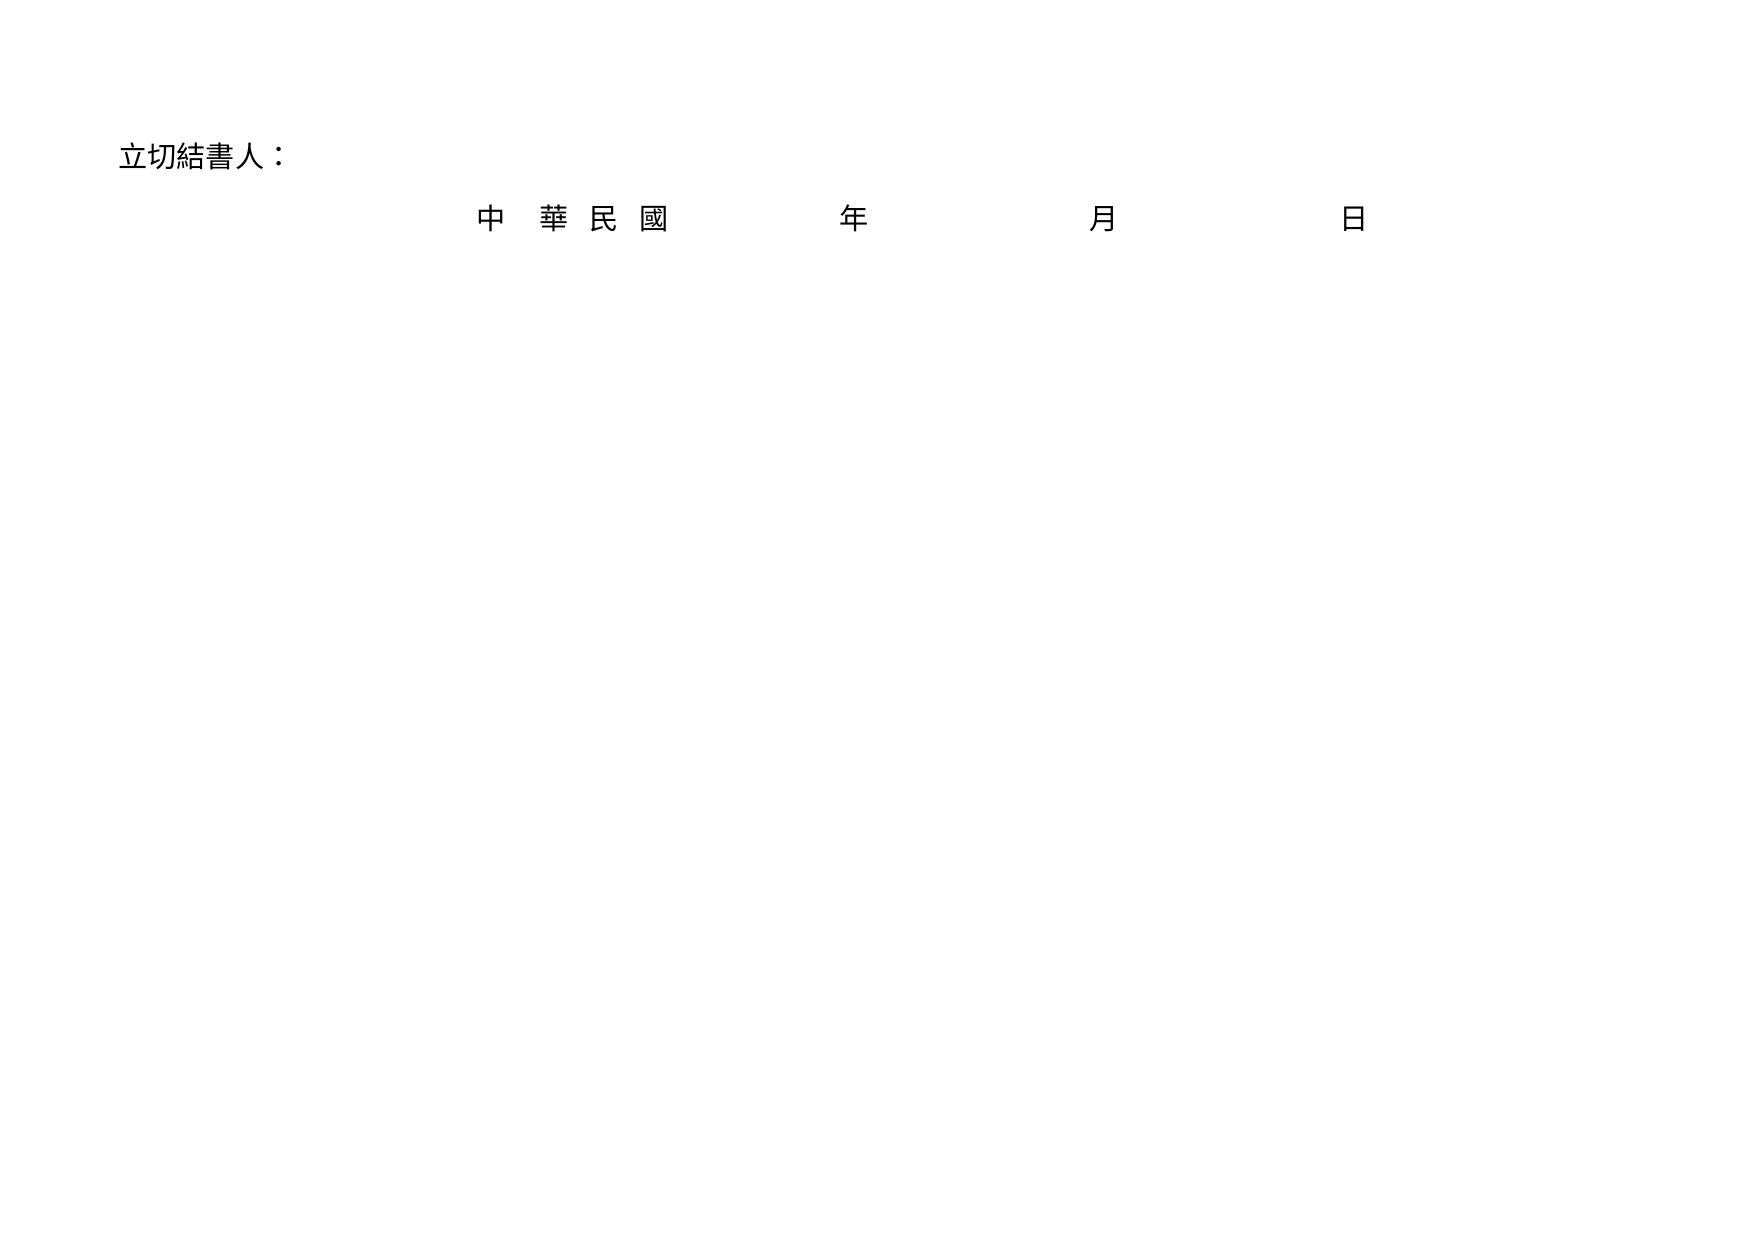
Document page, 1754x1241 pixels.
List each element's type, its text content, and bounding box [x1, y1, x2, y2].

text 立切結書人： [118, 113, 1639, 175]
text 中 華 民 國 年 月 日 [118, 175, 1639, 238]
